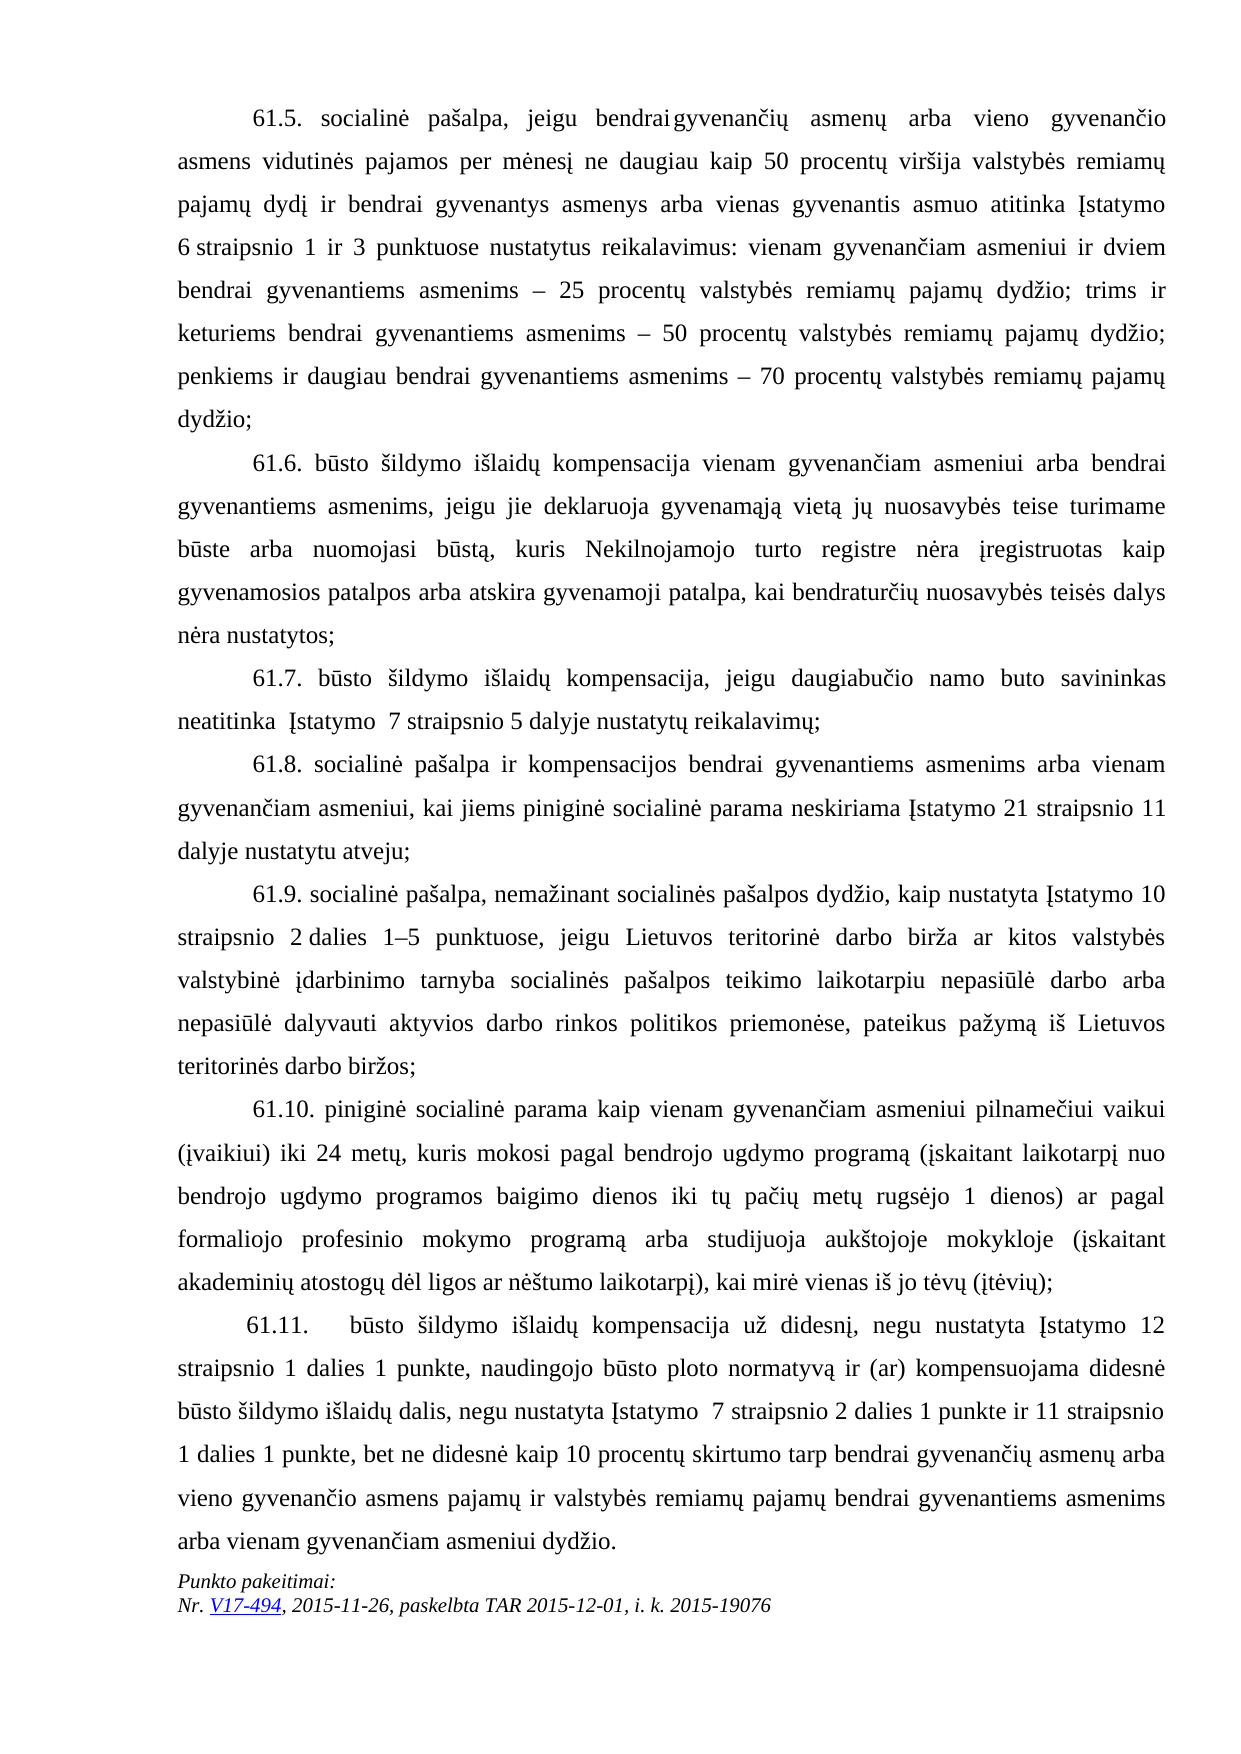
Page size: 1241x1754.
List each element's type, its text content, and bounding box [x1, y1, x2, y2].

text 61.10. piniginė socialinė parama kaip vienam gyvenančiam asmeniui pilnamečiui vaikui (įvaikiui) iki 24 metų, kuris mokosi pagal bendrojo ugdymo programą (įskaitant laikotarpį nuo bendrojo ugdymo programos baigimo dienos iki tų pačių metų rugsėjo 1 dienos) ar pagal formaliojo profesinio mokymo programą arba studijuoja aukštojoje mokykloje (įskaitant akademinių atostogų dėl ligos ar nėštumo laikotarpį), kai mirė vienas iš jo tėvų (įtėvių); [177, 1094, 1167, 1296]
text 61.9. socialinė pašalpa, nemažinant socialinės pašalpos dydžio, kaip nustatyta Įstatymo 10 straipsnio 2 dalies 1–5 punktuose, jeigu Lietuvos teritorinė darbo birža ar kitos valstybės valstybinė įdarbinimo tarnyba socialinės pašalpos teikimo laikotarpiu nepasiūlė darbo arba nepasiūlė dalyvauti aktyvios darbo rinkos politikos priemonėse, pateikus pažymą iš Lietuvos teritorinės darbo biržos; [177, 879, 1167, 1080]
text 61.11. būsto šildymo išlaidų kompensacija už didesnį, negu nustatyta Įstatymo 12 straipsnio 1 dalies 1 punkte, naudingojo būsto ploto normatyvą ir (ar) kompensuojama didesnė būsto šildymo išlaidų dalis, negu nustatyta Įstatymo 7 straipsnio 2 dalies 1 punkte ir 11 straipsnio 1 dalies 1 punkte, bet ne didesnė kaip 10 procentų skirtumo tarp bendrai gyvenančių asmenų arba vieno gyvenančio asmens pajamų ir valstybės remiamų pajamų bendrai gyvenantiems asmenims arba vienam gyvenančiam asmeniui dydžio. [177, 1310, 1167, 1554]
text 61.6. būsto šildymo išlaidų kompensacija vienam gyvenančiam asmeniui arba bendrai gyvenantiems asmenims, jeigu jie deklaruoja gyvenamąją vietą jų nuosavybės teise turimame būste arba nuomojasi būstą, kuris Nekilnojamojo turto registre nėra įregistruotas kaip gyvenamosios patalpos arba atskira gyvenamoji patalpa, kai bendraturčių nuosavybės teisės dalys nėra nustatytos; [177, 448, 1167, 649]
text 61.5. socialinė pašalpa, jeigu bendrai gyvenančių asmenų arba vieno gyvenančio asmens vidutinės pajamos per mėnesį ne daugiau kaip 50 procentų viršija valstybės remiamų pajamų dydį ir bendrai gyvenantys asmenys arba vienas gyvenantis asmuo atitinka Įstatymo 6 straipsnio 1 ir 3 punktuose nustatytus reikalavimus: vienam gyvenančiam asmeniui ir dviem bendrai gyvenantiems asmenims – 25 procentų valstybės remiamų pajamų dydžio; trims ir keturiems bendrai gyvenantiems asmenims – 50 procentų valstybės remiamų pajamų dydžio; penkiems ir daugiau bendrai gyvenantiems asmenims – 70 procentų valstybės remiamų pajamų dydžio; [177, 103, 1167, 433]
text 61.8. socialinė pašalpa ir kompensacijos bendrai gyvenantiems asmenims arba vienam gyvenančiam asmeniui, kai jiems piniginė socialinė parama neskiriama Įstatymo 21 straipsnio 11 dalyje nustatytu atveju; [177, 749, 1167, 864]
text 61.7. būsto šildymo išlaidų kompensacija, jeigu daugiabučio namo buto savininkas neatitinka Įstatymo 7 straipsnio 5 dalyje nustatytų reikalavimų; [177, 663, 1167, 735]
text Punkto pakeitimai: [177, 1569, 1167, 1593]
text Nr. V17-494, 2015-11-26, paskelbta TAR 2015-12-01, i. k. 2015-19076 [177, 1593, 1167, 1617]
